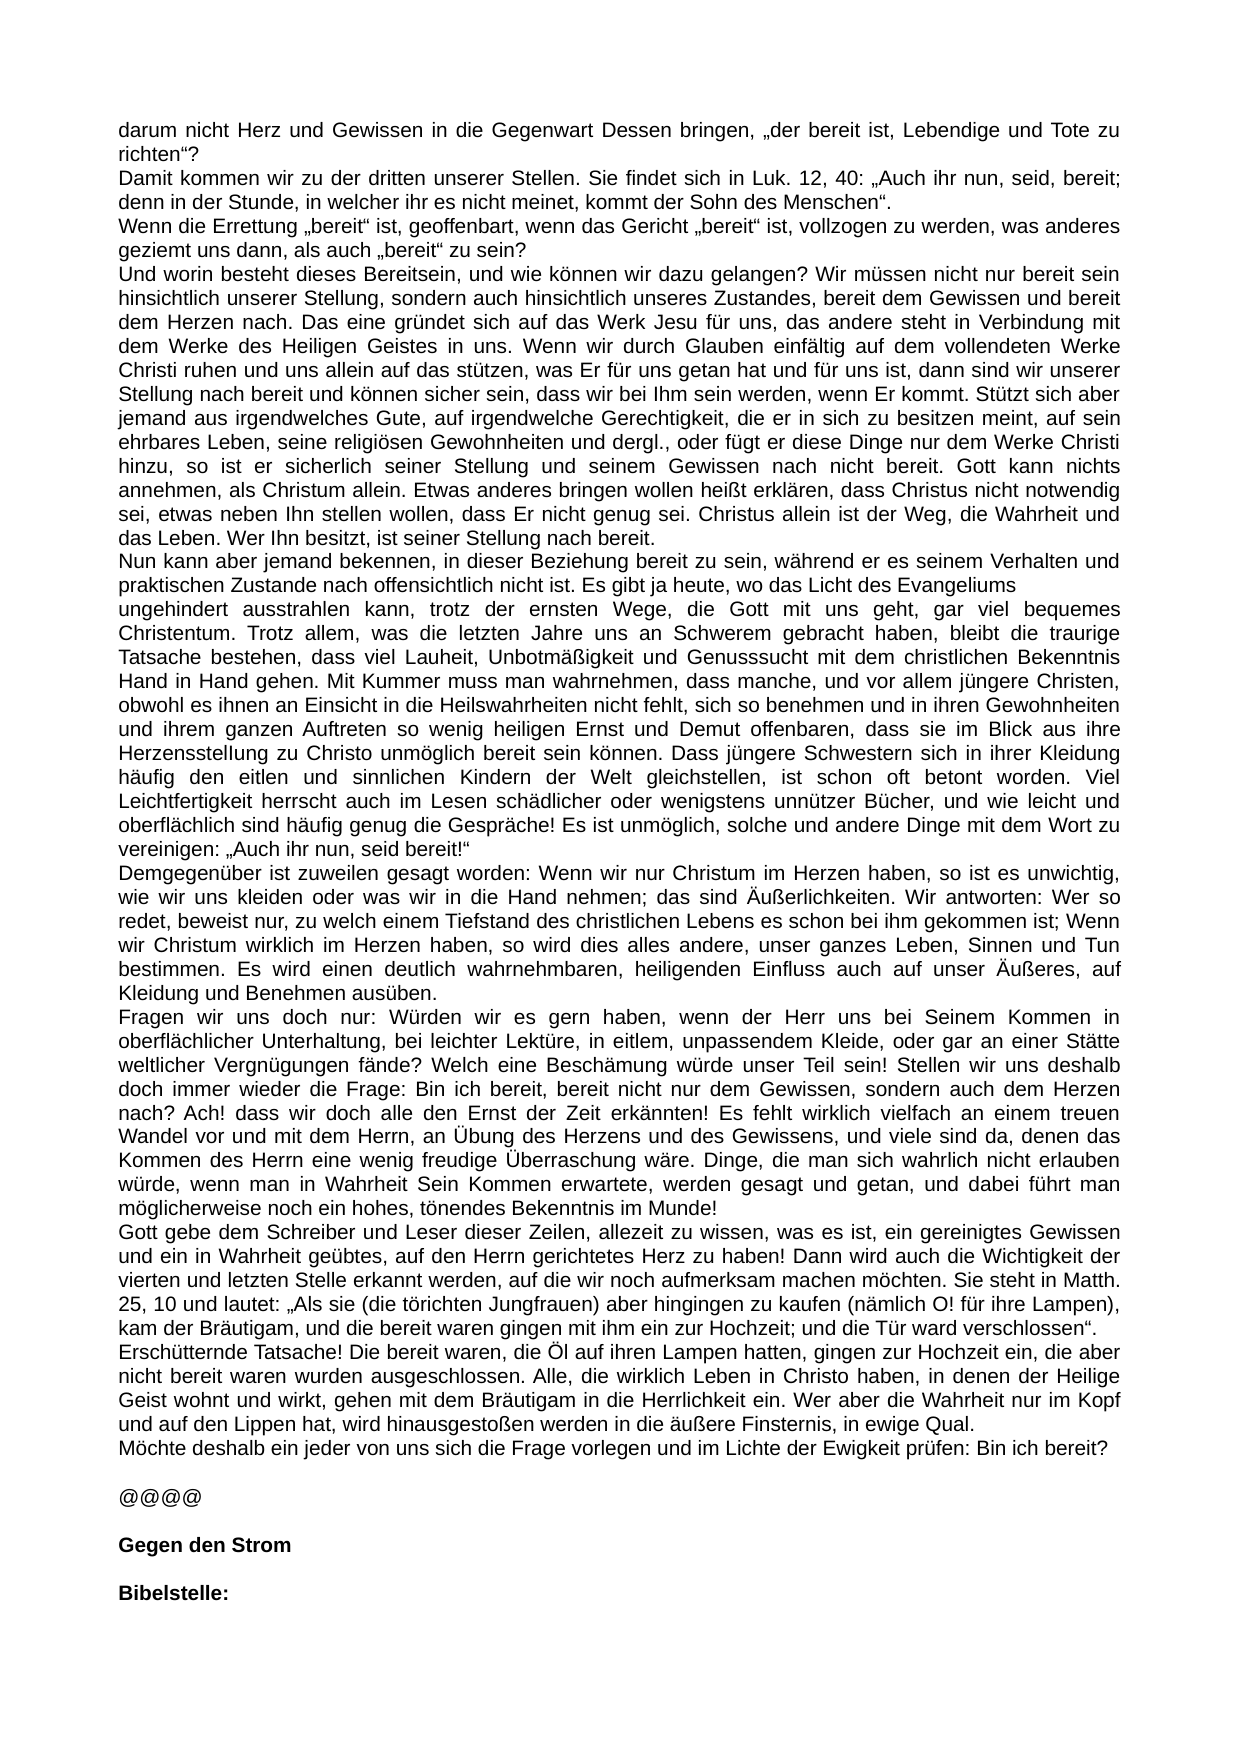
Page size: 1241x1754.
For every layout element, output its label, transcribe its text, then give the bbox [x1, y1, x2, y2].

text Und worin besteht dieses Bereitsein, und wie können wir dazu gelangen? Wir müssen nicht nur bereit sein hinsichtlich unserer Stellung, sondern auch hinsichtlich unseres Zustandes, bereit dem Gewissen und bereit dem Herzen nach. Das eine gründet sich auf das Werk Jesu für uns, das andere steht in Verbindung mit dem Werke des Heiligen Geistes in uns. Wenn wir durch Glauben einfältig auf dem vollendeten Werke Christi ruhen und uns allein auf das stützen, was Er für uns getan hat und für uns ist, dann sind wir unserer Stellung nach bereit und können sicher sein, dass wir bei Ihm sein werden, wenn Er kommt. Stützt sich aber jemand aus irgendwelches Gute, auf irgendwelche Gerechtigkeit, die er in sich zu besitzen meint, auf sein ehrbares Leben, seine religiösen Gewohnheiten und dergl., oder fügt er diese Dinge nur dem Werke Christi hinzu, so ist er sicherlich seiner Stellung und seinem Gewissen nach nicht bereit. Gott kann nichts annehmen, als Christum allein. Etwas anderes bringen wollen heißt erklären, dass Christus nicht notwendig sei, etwas neben Ihn stellen wollen, dass Er nicht genug sei. Christus allein ist der Weg, die Wahrheit und das Leben. Wer Ihn besitzt, ist seiner Stellung nach bereit. [118, 262, 1122, 549]
text darum nicht Herz und Gewissen in die Gegenwart Dessen bringen, „der bereit ist, Lebendige und Tote zu richten“? [118, 118, 1122, 166]
text Gegen den Strom [118, 1533, 1122, 1557]
text @@@@ [118, 1485, 1122, 1509]
text Möchte deshalb ein jeder von uns sich die Frage vorlegen und im Lichte der Ewigkeit prüfen: Bin ich bereit? [118, 1436, 1122, 1460]
text Erschütternde Tatsache! Die bereit waren, die Öl auf ihren Lampen hatten, gingen zur Hochzeit ein, die aber nicht bereit waren wurden ausgeschlossen. Alle, die wirklich Leben in Christo haben, in denen der Heilige Geist wohnt und wirkt, gehen mit dem Bräutigam in die Herrlichkeit ein. Wer aber die Wahrheit nur im Kopf und auf den Lippen hat, wird hinausgestoßen werden in die äußere Finsternis, in ewige Qual. [118, 1340, 1122, 1436]
text Nun kann aber jemand bekennen, in dieser Beziehung bereit zu sein, während er es seinem Verhalten und praktischen Zustande nach offensichtlich nicht ist. Es gibt ja heute, wo das Licht des Evangeliums [118, 549, 1122, 597]
text ungehindert ausstrahlen kann, trotz der ernsten Wege, die Gott mit uns geht, gar viel bequemes Christentum. Trotz allem, was die letzten Jahre uns an Schwerem gebracht haben, bleibt die traurige Tatsache bestehen, dass viel Lauheit, Unbotmäßigkeit und Genusssucht mit dem christlichen Bekenntnis Hand in Hand gehen. Mit Kummer muss man wahrnehmen, dass manche, und vor allem jüngere Christen, obwohl es ihnen an Einsicht in die Heilswahrheiten nicht fehlt, sich so benehmen und in ihren Gewohnheiten und ihrem ganzen Auftreten so wenig heiligen Ernst und Demut offenbaren, dass sie im Blick aus ihre HerzensstelIung zu Christo unmöglich bereit sein können. Dass jüngere Schwestern sich in ihrer Kleidung häufig den eitlen und sinnlichen Kindern der Welt gleichstellen, ist schon oft betont worden. Viel Leichtfertigkeit herrscht auch im Lesen schädlicher oder wenigstens unnützer Bücher, und wie leicht und oberflächlich sind häufig genug die Gespräche! Es ist unmöglich, solche und andere Dinge mit dem Wort zu vereinigen: „Auch ihr nun, seid bereit!“ [118, 597, 1122, 861]
text Damit kommen wir zu der dritten unserer Stellen. Sie findet sich in Luk. 12, 40: „Auch ihr nun, seid, bereit; denn in der Stunde, in welcher ihr es nicht meinet, kommt der Sohn des Menschen“. [118, 166, 1122, 214]
text Fragen wir uns doch nur: Würden wir es gern haben, wenn der Herr uns bei Seinem Kommen in oberflächlicher Unterhaltung, bei leichter Lektüre, in eitlem, unpassendem Kleide, oder gar an einer Stätte weltlicher Vergnügungen fände? Welch eine Beschämung würde unser Teil sein! Stellen wir uns deshalb doch immer wieder die Frage: Bin ich bereit, bereit nicht nur dem Gewissen, sondern auch dem Herzen nach? Ach! dass wir doch alle den Ernst der Zeit erkännten! Es fehlt wirklich vielfach an einem treuen Wandel vor und mit dem Herrn, an Übung des Herzens und des Gewissens, und viele sind da, denen das Kommen des Herrn eine wenig freudige Überraschung wäre. Dinge, die man sich wahrlich nicht erlauben würde, wenn man in Wahrheit Sein Kommen erwartete, werden gesagt und getan, und dabei führt man möglicherweise noch ein hohes, tönendes Bekenntnis im Munde! [118, 1004, 1122, 1220]
text Wenn die Errettung „bereit“ ist, geoffenbart, wenn das Gericht „bereit“ ist, vollzogen zu werden, was anderes geziemt uns dann, als auch „bereit“ zu sein? [118, 214, 1122, 262]
text Demgegenüber ist zuweilen gesagt worden: Wenn wir nur Christum im Herzen haben, so ist es unwichtig, wie wir uns kleiden oder was wir in die Hand nehmen; das sind Äußerlichkeiten. Wir antworten: Wer so redet, beweist nur, zu welch einem Tiefstand des christlichen Lebens es schon bei ihm gekommen ist; Wenn wir Christum wirklich im Herzen haben, so wird dies alles andere, unser ganzes Leben, Sinnen und Tun bestimmen. Es wird einen deutlich wahrnehmbaren, heiligenden Einfluss auch auf unser Äußeres, auf Kleidung und Benehmen ausüben. [118, 861, 1122, 1004]
text Bibelstelle: [118, 1581, 1122, 1605]
text Gott gebe dem Schreiber und Leser dieser Zeilen, allezeit zu wissen, was es ist, ein gereinigtes Gewissen und ein in Wahrheit geübtes, auf den Herrn gerichtetes Herz zu haben! Dann wird auch die Wichtigkeit der vierten und letzten Stelle erkannt werden, auf die wir noch aufmerksam machen möchten. Sie steht in Matth. 25, 10 und lautet: „Als sie (die törichten Jungfrauen) aber hingingen zu kaufen (nämlich O! für ihre Lampen), kam der Bräutigam, und die bereit waren gingen mit ihm ein zur Hochzeit; und die Tür ward verschlossen“. [118, 1220, 1122, 1340]
